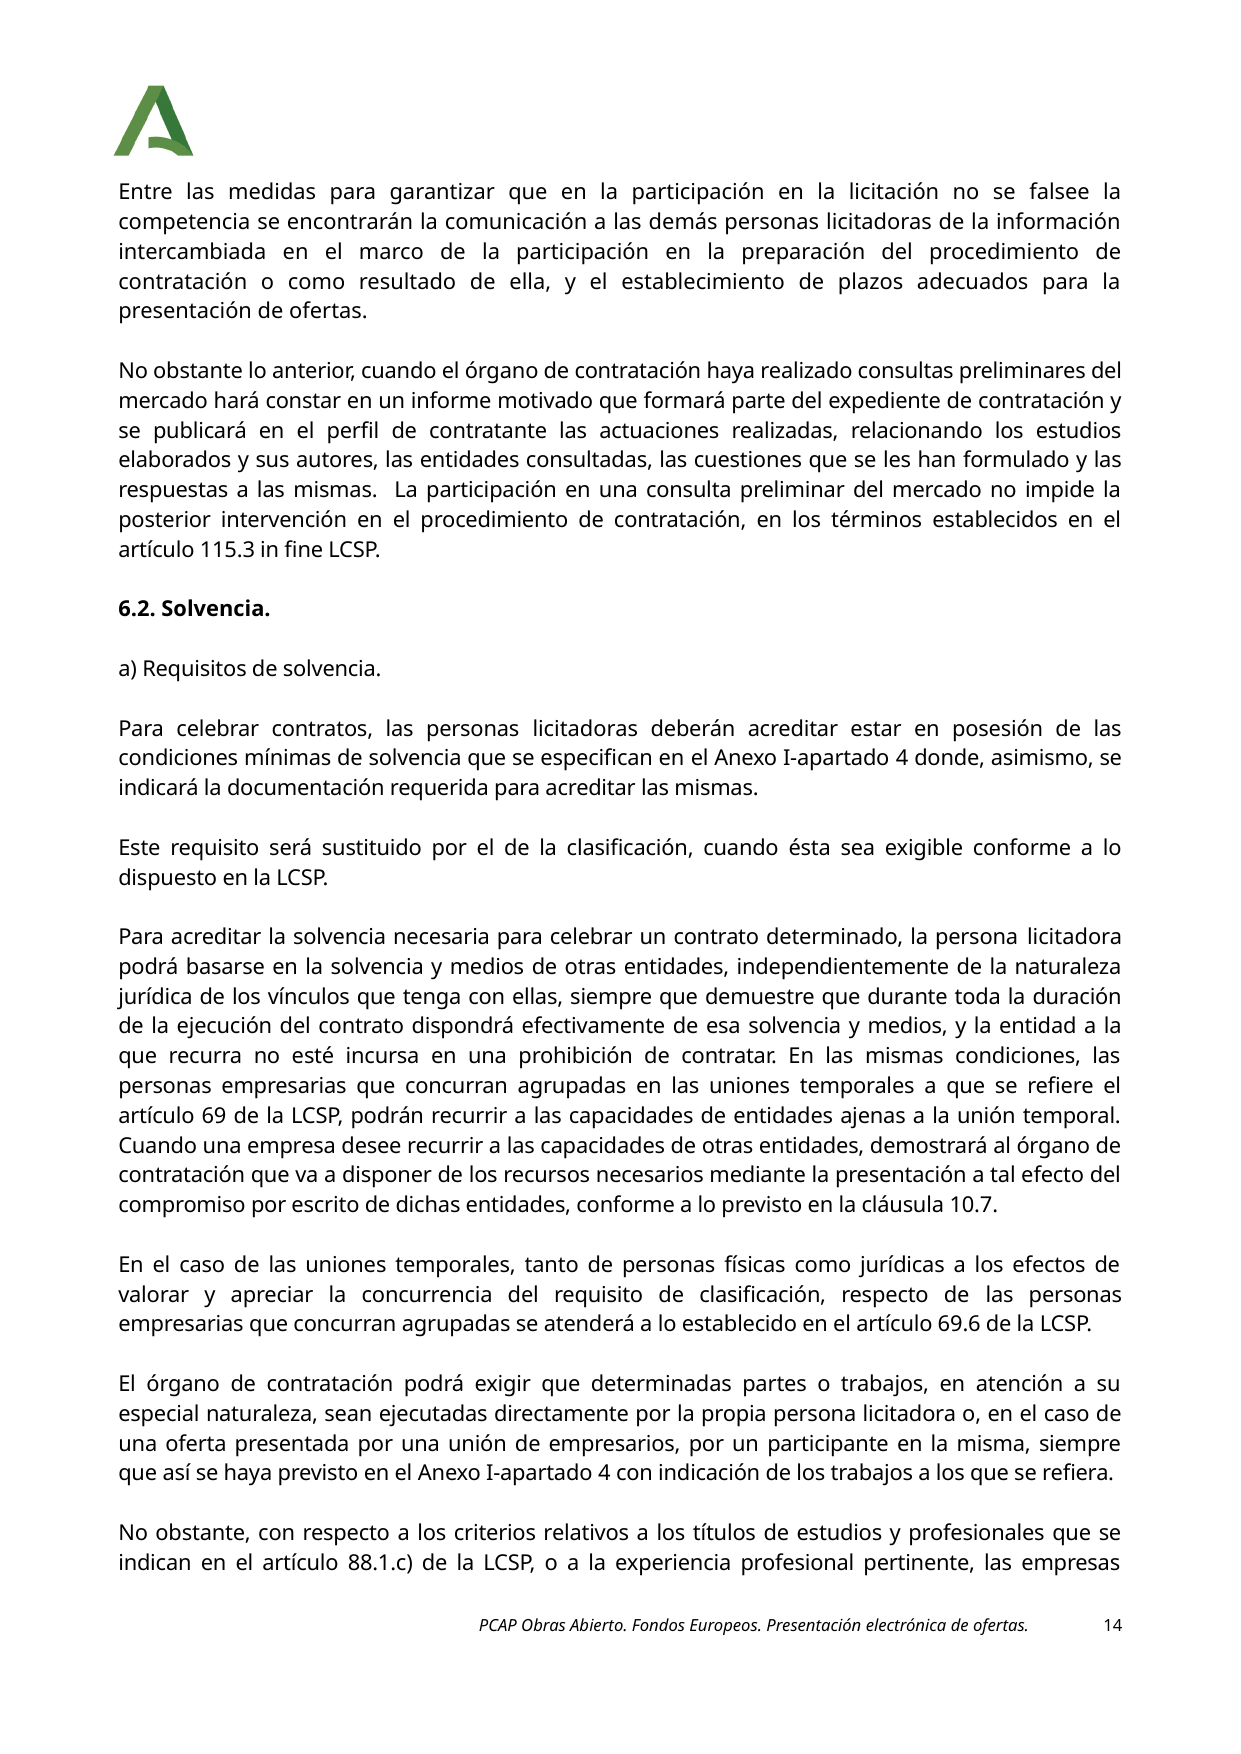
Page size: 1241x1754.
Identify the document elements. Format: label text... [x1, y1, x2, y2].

text El órgano de contratación podrá exigir que determinadas partes o trabajos, en atención a su especial naturaleza, sean ejecutadas directamente por la propia persona licitadora o, en el caso de una oferta presentada por una unión de empresarios, por un participante en la misma, siempre que así se haya previsto en el Anexo I-apartado 4 con indicación de los trabajos a los que se refiera. [118, 1368, 1122, 1487]
text No obstante, con respecto a los criterios relativos a los títulos de estudios y profesionales que se indican en el artículo 88.1.c) de la LCSP, o a la experiencia profesional pertinente, las empresas [118, 1517, 1122, 1577]
text Entre las medidas para garantizar que en la participación en la licitación no se falsee la competencia se encontrarán la comunicación a las demás personas licitadoras de la información intercambiada en el marco de la participación en la preparación del procedimiento de contratación o como resultado de ella, y el establecimiento de plazos adecuados para la presentación de ofertas. [118, 176, 1122, 325]
picture [109, 81, 198, 160]
list Para celebrar contratos, las personas licitadoras deberán acreditar estar en posesión de las condiciones mínimas de solvencia que se especifican en el Anexo I-apartado 4 donde, asimismo, se indicará la documentación requerida para acreditar las mismas. [118, 713, 1122, 802]
text a) Requisitos de solvencia. [118, 653, 1122, 683]
text No obstante lo anterior, cuando el órgano de contratación haya realizado consultas preliminares del mercado hará constar en un informe motivado que formará parte del expediente de contratación y se publicará en el perfil de contratante las actuaciones realizadas, relacionando los estudios elaborados y sus autores, las entidades consultadas, las cuestiones que se les han formulado y las respuestas a las mismas. La participación en una consulta preliminar del mercado no impide la posterior intervención en el procedimiento de contratación, en los términos establecidos en el artículo 115.3 in fine LCSP. [118, 355, 1122, 564]
text Para acreditar la solvencia necesaria para celebrar un contrato determinado, la persona licitadora podrá basarse en la solvencia y medios de otras entidades, independientemente de la naturaleza jurídica de los vínculos que tenga con ellas, siempre que demuestre que durante toda la duración de la ejecución del contrato dispondrá efectivamente de esa solvencia y medios, y la entidad a la que recurra no esté incursa en una prohibición de contratar. En las mismas condiciones, las personas empresarias que concurran agrupadas en las uniones temporales a que se refiere el artículo 69 de la LCSP, podrán recurrir a las capacidades de entidades ajenas a la unión temporal. Cuando una empresa desee recurrir a las capacidades de otras entidades, demostrará al órgano de contratación que va a disponer de los recursos necesarios mediante la presentación a tal efecto del compromiso por escrito de dichas entidades, conforme a lo previsto en la cláusula 10.7. [118, 921, 1122, 1219]
subtitle 6.2. Solvencia. [118, 593, 1122, 623]
text Este requisito será sustituido por el de la clasificación, cuando ésta sea exigible conforme a lo dispuesto en la LCSP. [118, 832, 1122, 891]
text En el caso de las uniones temporales, tanto de personas físicas como jurídicas a los efectos de valorar y apreciar la concurrencia del requisito de clasificación, respecto de las personas empresarias que concurran agrupadas se atenderá a lo establecido en el artículo 69.6 de la LCSP. [118, 1249, 1122, 1338]
